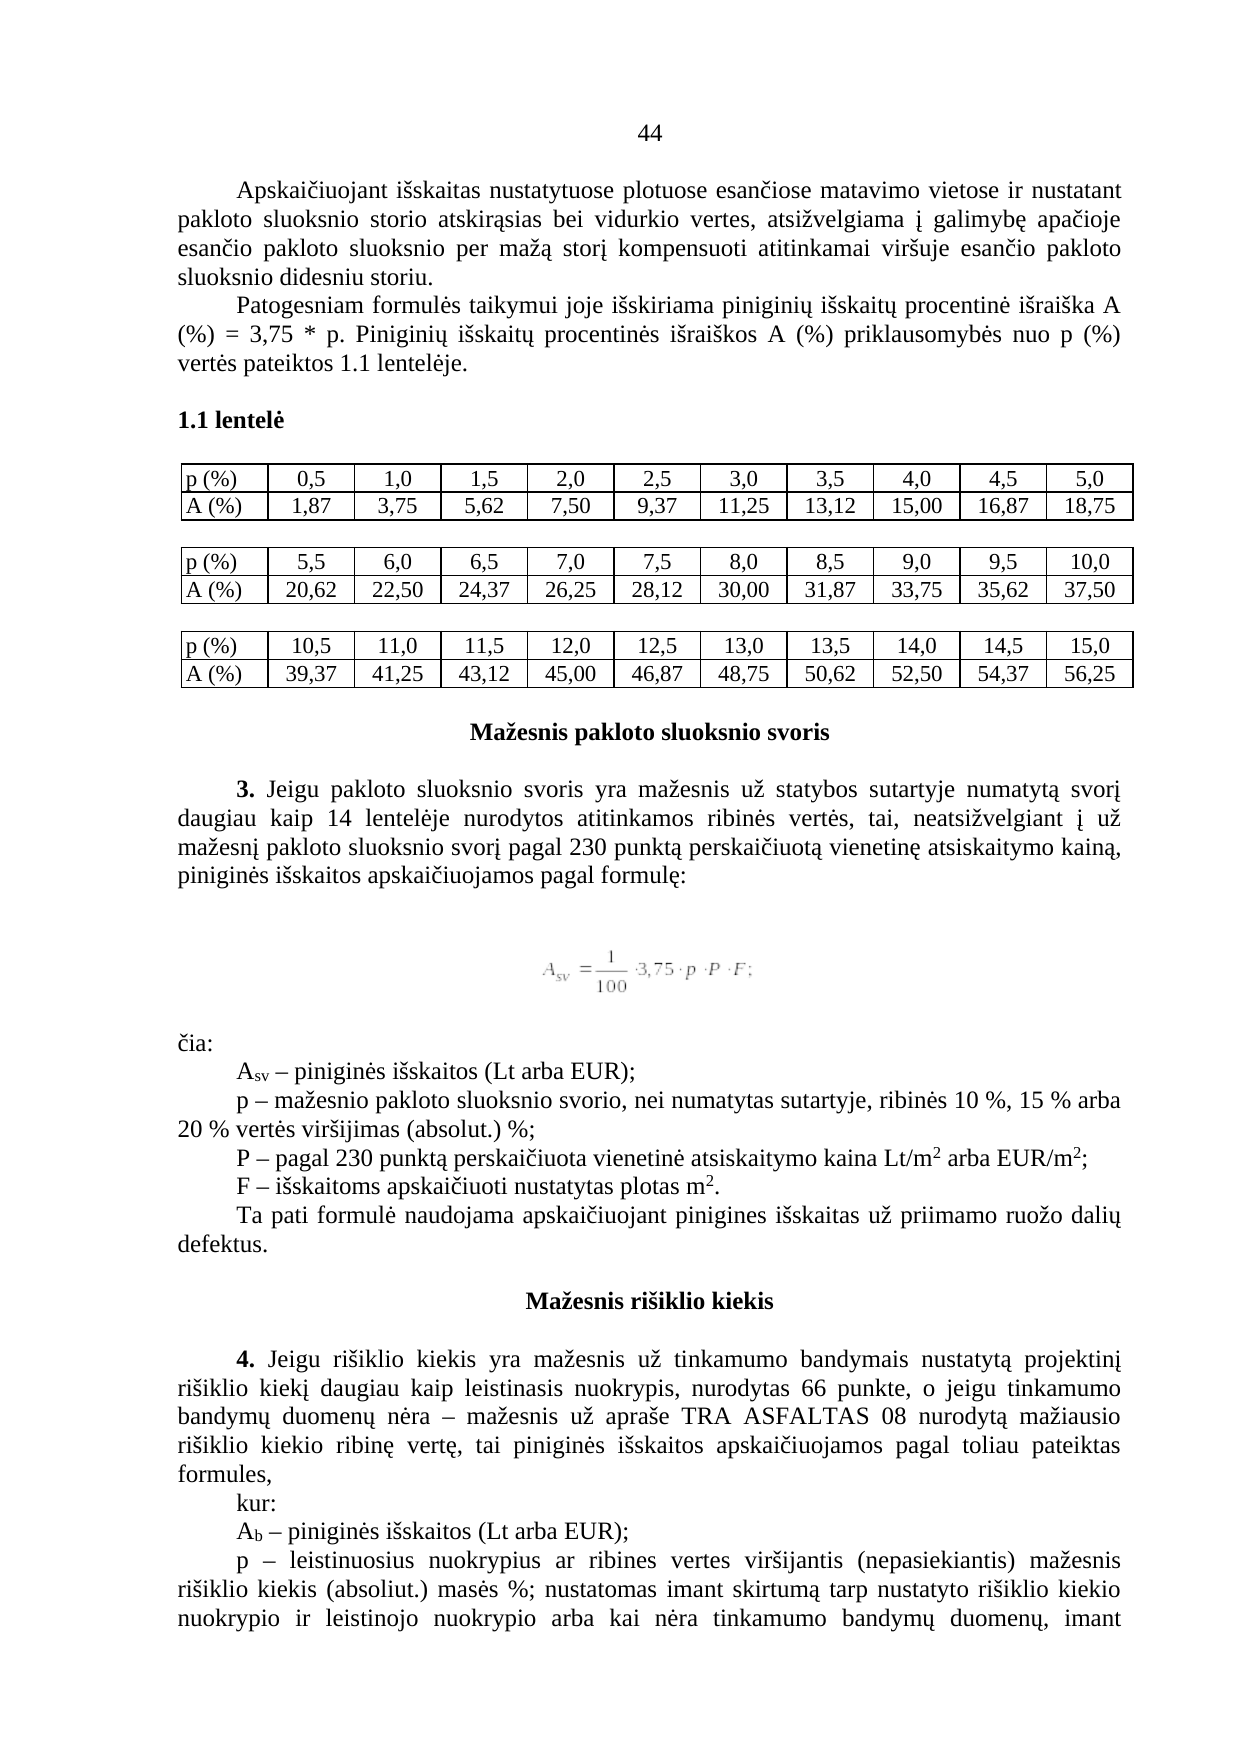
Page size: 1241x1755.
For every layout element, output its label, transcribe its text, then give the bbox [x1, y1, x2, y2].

table_cell 33,75 [874, 576, 878, 603]
text Apskaičiuojant išskaitas nustatytuose plotuose esančiose matavimo vietose ir nustatant pakloto sluoksnio storio atskirąsias bei vidurkio vertes, atsižvelgiama į galimybę apačioje esančio pakloto sluoksnio per mažą storį kompensuoti atitinkamai viršuje esančio pakloto sluoksnio didesniu storiu. [177, 176, 1122, 291]
text 4. Jeigu rišiklio kiekis yra mažesnis už tinkamumo bandymais nustatytą projektinį rišiklio kiekį daugiau kaip leistinasis nuokrypis, nurodytas 66 punkte, o jeigu tinkamumo bandymų duomenų nėra – mažesnis už apraše TRA ASFALTAS 08 nurodytą mažiausio rišiklio kiekio ribinę vertę, tai piniginės išskaitos apskaičiuojamos pagal toliau pateiktas formules, [177, 1344, 1122, 1488]
table_header 2,5 [696, 465, 700, 491]
table_cell 52,50 [874, 660, 878, 686]
table_header 4,0 [874, 465, 878, 491]
text F – išskaitoms apskaičiuoti nustatytas plotas m2. [177, 1171, 1122, 1200]
text Ta pati formulė naudojama apskaičiuojant pinigines išskaitas už priimamo ruožo dalių defektus. [177, 1200, 1122, 1258]
table_cell 15,0 [1047, 632, 1051, 658]
table_cell p (%) [182, 548, 186, 575]
table_cell 9,37 [696, 493, 700, 519]
text Mažesnis rišiklio kiekis [177, 1286, 1122, 1315]
table_cell 5,62 [523, 493, 527, 519]
table_cell [181, 521, 186, 547]
text čia: [177, 1028, 1122, 1056]
table_cell A (%) [182, 660, 186, 686]
table_cell [1129, 521, 1133, 547]
text 1.1 lentelė [177, 406, 1122, 434]
table_cell 46,87 [696, 660, 700, 686]
text p – mažesnio pakloto sluoksnio svorio, nei numatytas sutartyje, ribinės 10 %, 15 % arba 20 % vertės viršijimas (absolut.) %; [177, 1085, 1122, 1143]
table_cell p (%) [182, 632, 186, 658]
table_header 4,5 [1042, 465, 1046, 491]
table_header p (%) [182, 465, 186, 491]
table_cell 5,5 [350, 548, 354, 575]
text Ab – piniginės išskaitos (Lt arba EUR); [177, 1516, 1122, 1545]
text Mažesnis pakloto sluoksnio svoris [177, 717, 1122, 746]
table_cell 13,12 [869, 493, 873, 519]
table_cell 24,37 [523, 576, 527, 603]
table_cell 50,62 [869, 660, 873, 686]
text Patogesniam formulės taikymui joje išskiriama piniginių išskaitų procentinė išraiška A (%) = 3,75 * p. Piniginių išskaitų procentinės išraiškos A (%) priklausomybės nuo p (%) vertės pateiktos 1.1 lentelėje. [177, 291, 1122, 377]
table_header 3,5 [869, 465, 873, 491]
table_cell 10,0 [1047, 548, 1051, 575]
table_cell 12,5 [696, 632, 700, 658]
text kur: [177, 1488, 1122, 1516]
table_cell 18,75 [1047, 493, 1051, 519]
table_cell 39,37 [350, 660, 354, 686]
table_cell 9,0 [874, 548, 878, 575]
table_cell 14,5 [1042, 632, 1046, 658]
table_cell 31,87 [869, 576, 873, 603]
text P – pagal 230 punktą perskaičiuota vienetinė atsiskaitymo kaina Lt/m2 arba EUR/m2; [177, 1143, 1122, 1171]
table_cell 54,37 [1042, 660, 1046, 686]
table_cell 14,0 [874, 632, 878, 658]
table_cell 13,5 [869, 632, 873, 658]
table_cell 28,12 [696, 576, 700, 603]
table_cell 15,00 [874, 493, 878, 519]
table_cell 7,5 [696, 548, 700, 575]
table_cell 35,62 [1042, 576, 1046, 603]
text Asv = (1 / 100) * 3,75 * p * P * F; [177, 918, 1122, 999]
table_cell A (%) [182, 493, 186, 519]
table_cell 10,5 [350, 632, 354, 658]
text p – leistinuosius nuokrypius ar ribines vertes viršijantis (nepasiekiantis) mažesnis rišiklio kiekis (absoliut.) masės %; nustatomas imant skirtumą tarp nustatyto rišiklio kiekio nuokrypio ir leistinojo nuokrypio arba kai nėra tinkamumo bandymų duomenų, imant [177, 1545, 1122, 1631]
table_header 5,0 [1047, 465, 1051, 491]
table_cell 56,25 [1047, 660, 1051, 686]
table_cell 6,5 [523, 548, 527, 575]
text Asv – piniginės išskaitos (Lt arba EUR); [177, 1056, 1122, 1085]
table_header 1,5 [523, 465, 527, 491]
table_cell 1,87 [350, 493, 354, 519]
table_cell 20,62 [350, 576, 354, 603]
table_cell A (%) [182, 576, 186, 603]
table_cell [181, 604, 186, 631]
table_cell [1129, 604, 1133, 631]
table_cell 37,50 [1047, 576, 1051, 603]
table_cell 11,5 [523, 632, 527, 658]
table_cell 8,5 [869, 548, 873, 575]
text 3. Jeigu pakloto sluoksnio svoris yra mažesnis už statybos sutartyje numatytą svorį daugiau kaip 14 lentelėje nurodytos atitinkamos ribinės vertės, tai, neatsižvelgiant į už mažesnį pakloto sluoksnio svorį pagal 230 punktą perskaičiuotą vienetinę atsiskaitymo kainą, piniginės išskaitos apskaičiuojamos pagal formulę: [177, 774, 1122, 889]
table_cell 43,12 [523, 660, 527, 686]
table_cell 9,5 [1042, 548, 1046, 575]
table_cell 16,87 [1042, 493, 1046, 519]
table_header 0,5 [350, 465, 354, 491]
